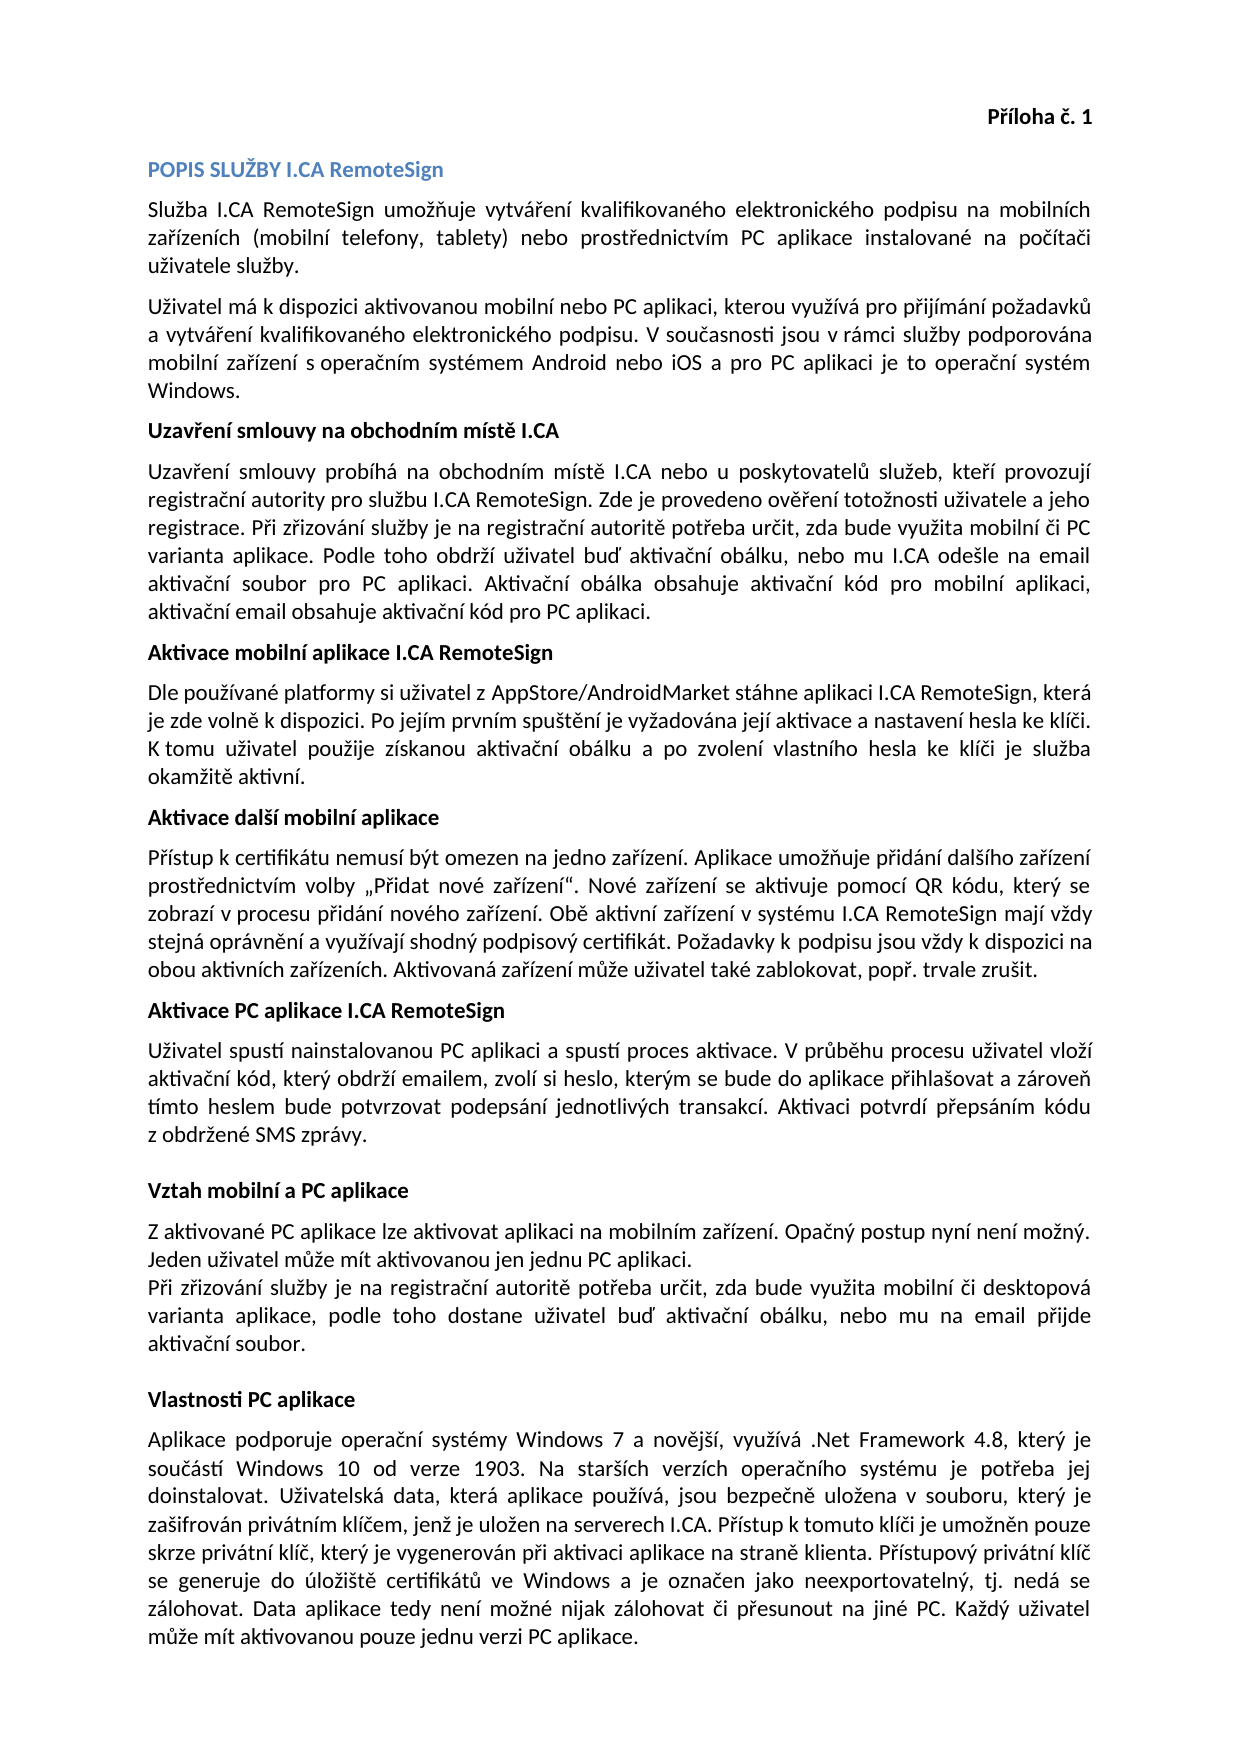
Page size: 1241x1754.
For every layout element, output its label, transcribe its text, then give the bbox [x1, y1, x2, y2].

text Z aktivované PC aplikace lze aktivovat aplikaci na mobilním zařízení. Opačný postup nyní není možný. Jeden uživatel může mít aktivovanou jen jednu PC aplikaci. [148, 1217, 1093, 1273]
text Aktivace mobilní aplikace I.CA RemoteSign [148, 638, 1093, 666]
text Uživatel spustí nainstalovanou PC aplikaci a spustí proces aktivace. V průběhu procesu uživatel vloží aktivační kód, který obdrží emailem, zvolí si heslo, kterým se bude do aplikace přihlašovat a zároveň tímto heslem bude potvrzovat podepsání jednotlivých transakcí. Aktivaci potvrdí přepsáním kódu z obdržené SMS zprávy. [148, 1036, 1093, 1148]
text Uživatel má k dispozici aktivovanou mobilní nebo PC aplikaci, kterou využívá pro přijímání požadavků a vytváření kvalifikovaného elektronického podpisu. V současnosti jsou v rámci služby podporována mobilní zařízení s operačním systémem Android nebo iOS a pro PC aplikaci je to operační systém Windows. [148, 292, 1093, 404]
text Uzavření smlouvy probíhá na obchodním místě I.CA nebo u poskytovatelů služeb, kteří provozují registrační autority pro službu I.CA RemoteSign. Zde je provedeno ověření totožnosti uživatele a jeho registrace. Při zřizování služby je na registrační autoritě potřeba určit, zda bude využita mobilní či PC varianta aplikace. Podle toho obdrží uživatel buď aktivační obálku, nebo mu I.CA odešle na email aktivační soubor pro PC aplikaci. Aktivační obálka obsahuje aktivační kód pro mobilní aplikaci, aktivační email obsahuje aktivační kód pro PC aplikaci. [148, 457, 1093, 625]
text Přístup k certifikátu nemusí být omezen na jedno zařízení. Aplikace umožňuje přidání dalšího zařízení prostřednictvím volby „Přidat nové zařízení“. Nové zařízení se aktivuje pomocí QR kódu, který se zobrazí v procesu přidání nového zařízení. Obě aktivní zařízení v systému I.CA RemoteSign mají vždy stejná oprávnění a využívají shodný podpisový certifikát. Požadavky k podpisu jsou vždy k dispozici na obou aktivních zařízeních. Aktivovaná zařízení může uživatel také zablokovat, popř. trvale zrušit. [148, 843, 1093, 983]
text Vlastnosti PC aplikace [148, 1385, 1093, 1413]
text Aktivace další mobilní aplikace [148, 803, 1093, 831]
text Uzavření smlouvy na obchodním místě I.CA [148, 416, 1093, 444]
text Aktivace PC aplikace I.CA RemoteSign [148, 996, 1093, 1024]
text Aplikace podporuje operační systémy Windows 7 a novější, využívá .Net Framework 4.8, který je součástí Windows 10 od verze 1903. Na starších verzích operačního systému je potřeba jej doinstalovat. Uživatelská data, která aplikace používá, jsou bezpečně uložena v souboru, který je zašifrován privátním klíčem, jenž je uložen na serverech I.CA. Přístup k tomuto klíči je umožněn pouze skrze privátní klíč, který je vygenerován při aktivaci aplikace na straně klienta. Přístupový privátní klíč se generuje do úložiště certifikátů ve Windows a je označen jako neexportovatelný, tj. nedá se zálohovat. Data aplikace tedy není možné nijak zálohovat či přesunout na jiné PC. Každý uživatel může mít aktivovanou pouze jednu verzi PC aplikace. [148, 1426, 1093, 1650]
text Při zřizování služby je na registrační autoritě potřeba určit, zda bude využita mobilní či desktopová varianta aplikace, podle toho dostane uživatel buď aktivační obálku, nebo mu na email přijde aktivační soubor. [148, 1273, 1093, 1357]
text Vztah mobilní a PC aplikace [148, 1176, 1093, 1204]
text Dle používané platformy si uživatel z AppStore/AndroidMarket stáhne aplikaci I.CA RemoteSign, která je zde volně k dispozici. Po jejím prvním spuštění je vyžadována její aktivace a nastavení hesla ke klíči. K tomu uživatel použije získanou aktivační obálku a po zvolení vlastního hesla ke klíči je služba okamžitě aktivní. [148, 678, 1093, 790]
text Příloha č. 1 [148, 102, 1093, 130]
text Služba I.CA RemoteSign umožňuje vytváření kvalifikovaného elektronického podpisu na mobilních zařízeních (mobilní telefony, tablety) nebo prostřednictvím PC aplikace instalované na počítači uživatele služby. [148, 195, 1093, 279]
text POPIS SLUŽBY I.CA RemoteSign [148, 155, 1093, 183]
